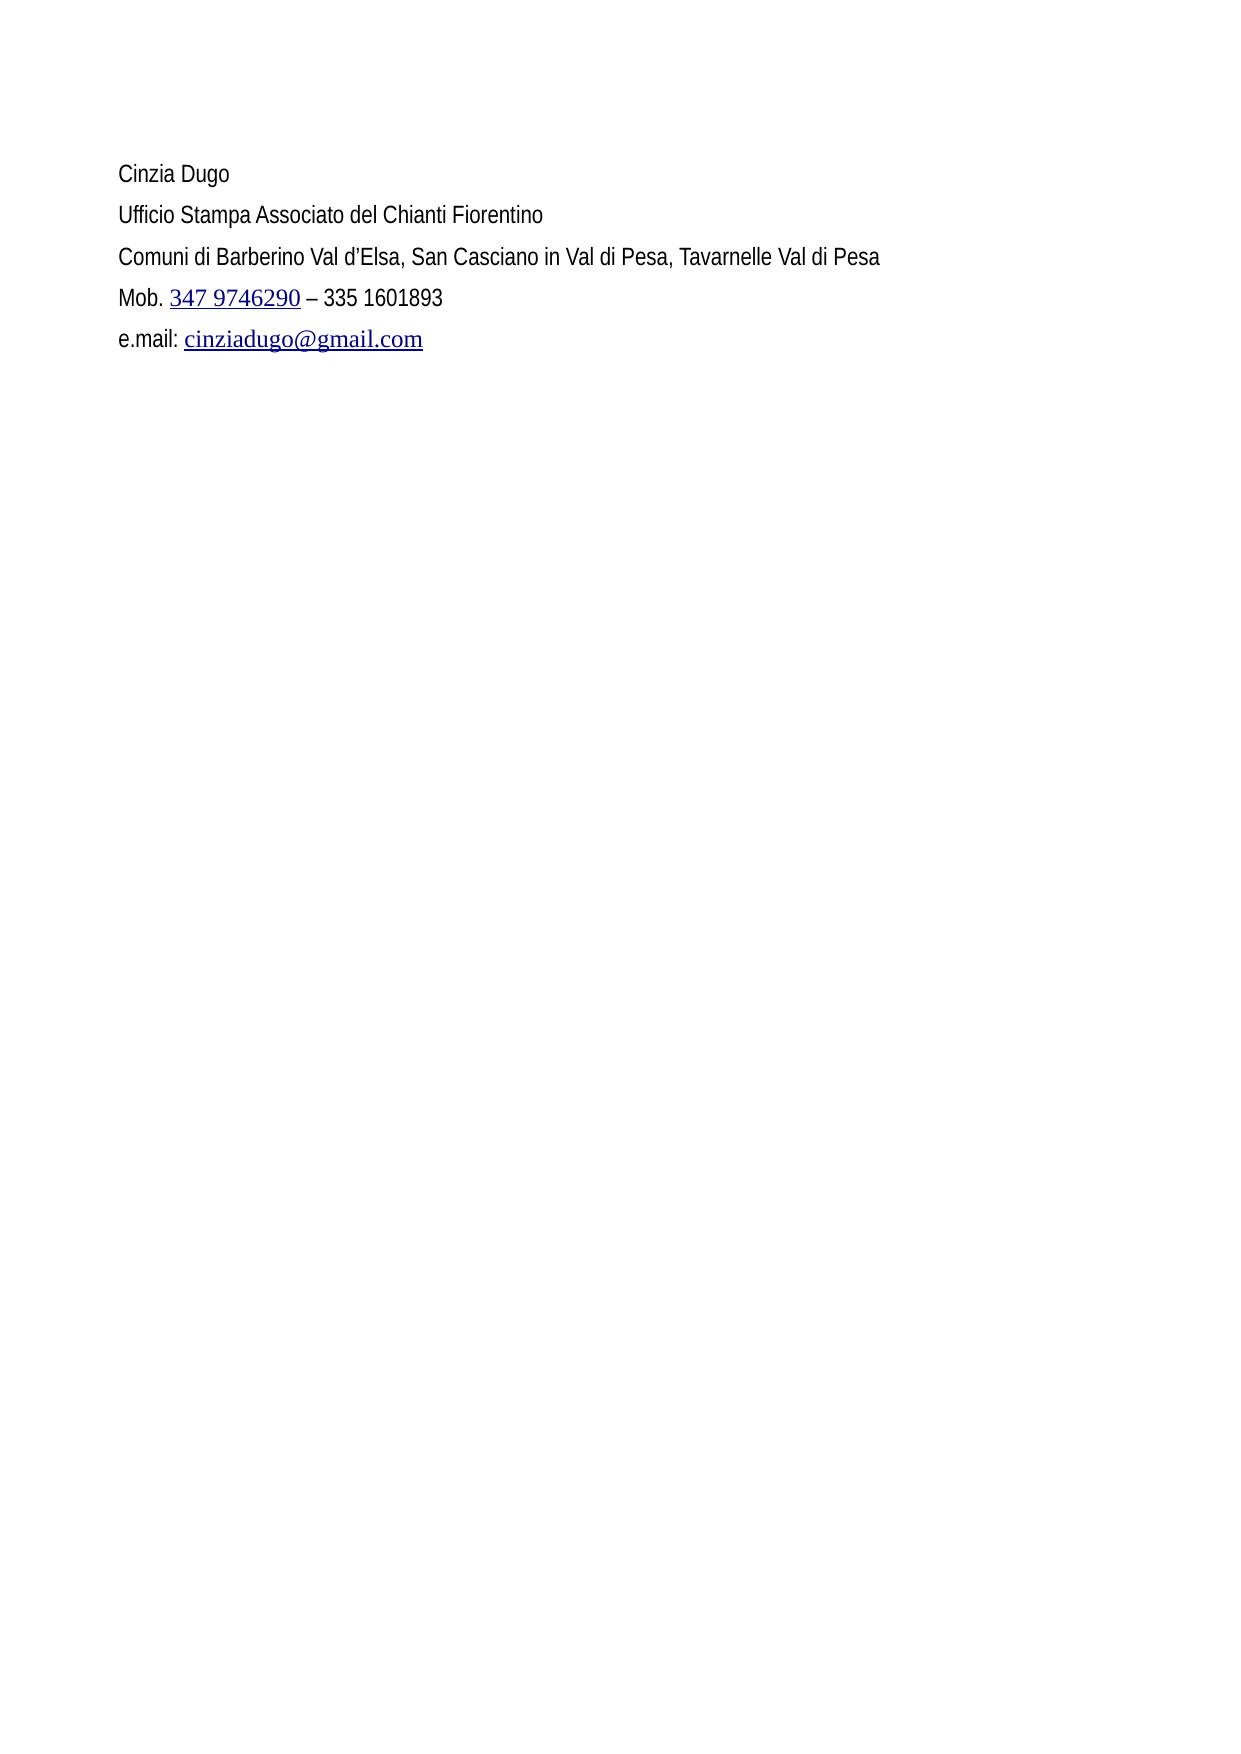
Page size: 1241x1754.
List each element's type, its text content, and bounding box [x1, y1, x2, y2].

text Comuni di Barberino Val d’Elsa, San Casciano in Val di Pesa, Tavarnelle Val di Pesa [118, 242, 1122, 270]
text Mob. 347 9746290 – 335 1601893 [118, 283, 1122, 312]
text Ufficio Stampa Associato del Chianti Fiorentino [118, 201, 1122, 229]
text Cinzia Dugo [118, 159, 1122, 188]
text e.mail: cinziadugo@gmail.com [118, 324, 1122, 353]
